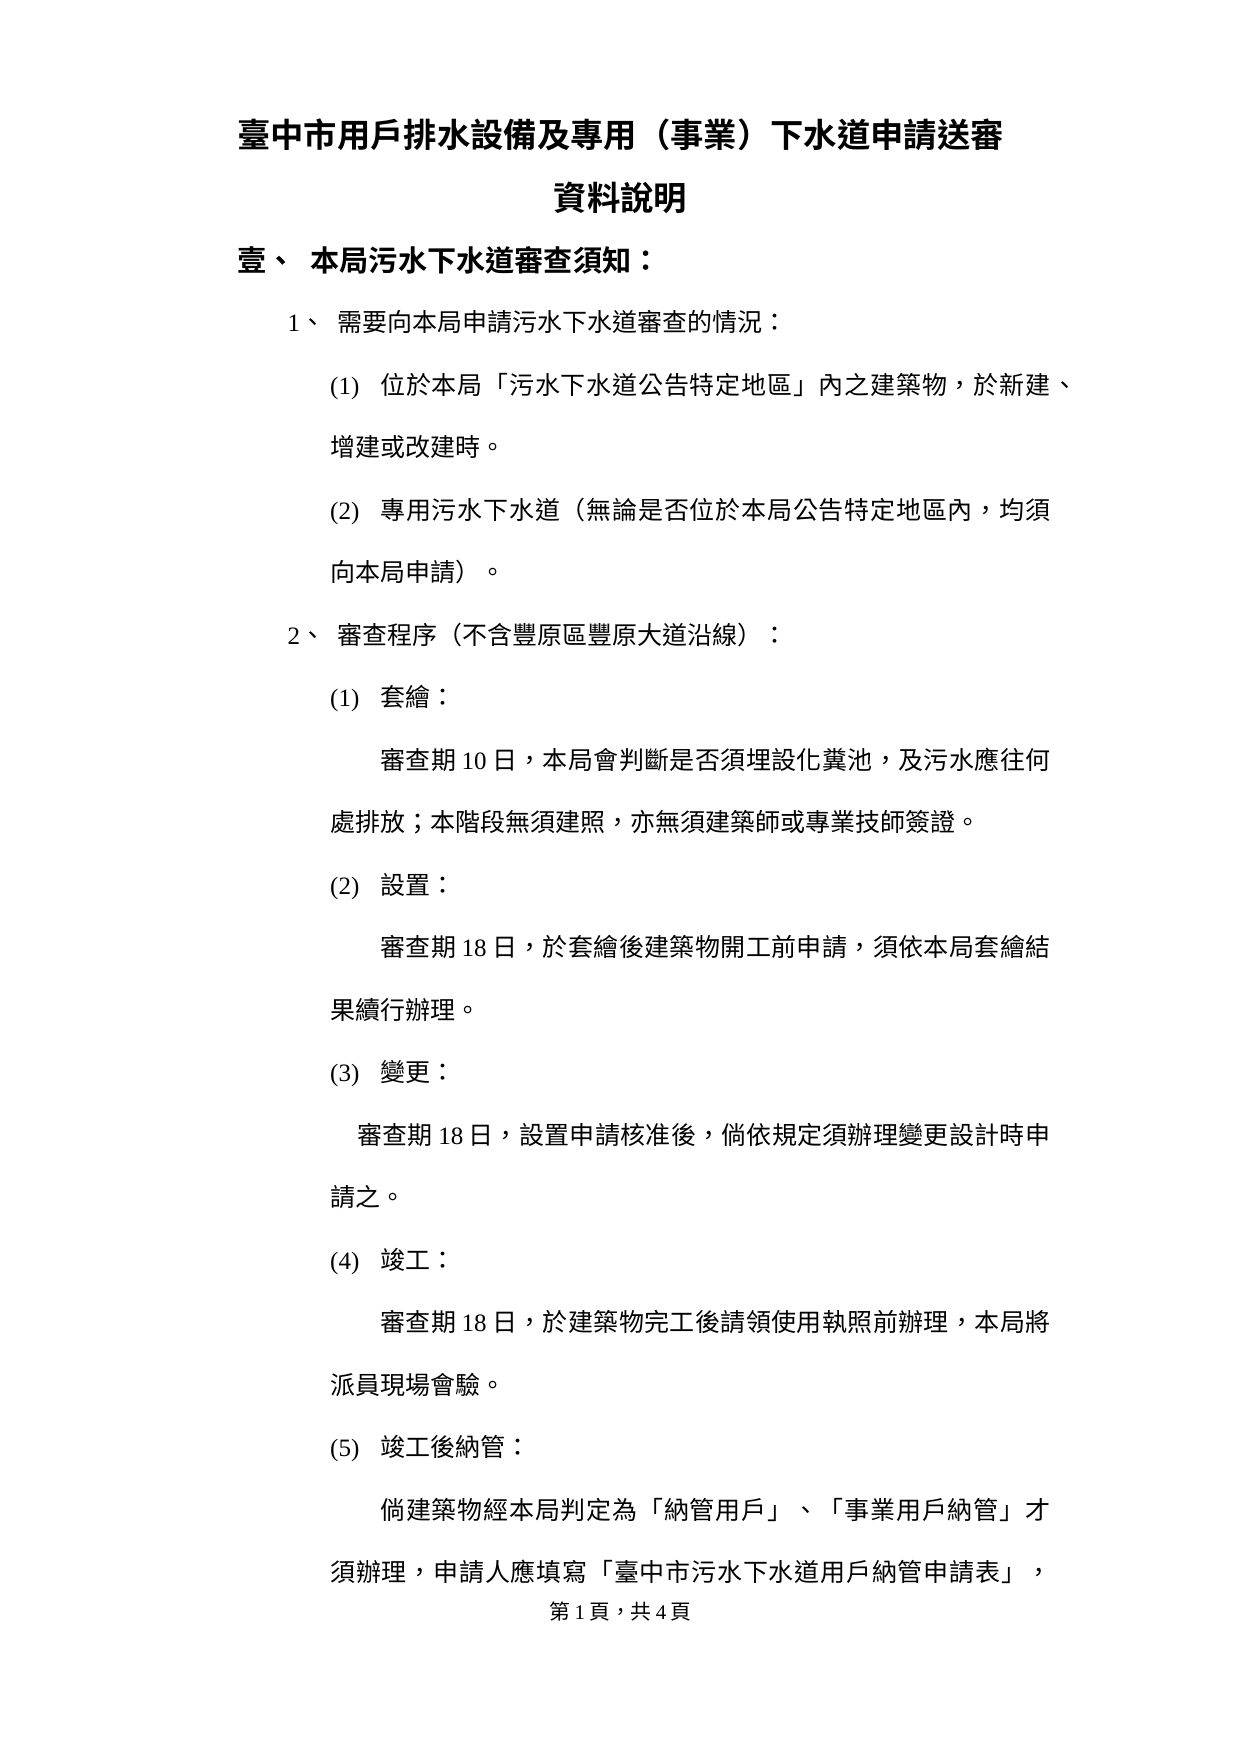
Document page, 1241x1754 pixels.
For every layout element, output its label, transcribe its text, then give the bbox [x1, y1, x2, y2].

list 專用污水下水道（無論是否位於本局公告特定地區內，均須向本局申請）。 [330, 467, 1053, 592]
list 竣工後納管： [330, 1404, 1053, 1467]
text 資料說明 [187, 154, 1053, 217]
list 變更： [330, 1029, 1053, 1092]
text 臺中市用戶排水設備及專用（事業）下水道申請送審 [187, 92, 1053, 154]
text 審查期18日，設置申請核准後，倘依規定須辦理變更設計時申請之。 [330, 1092, 1053, 1217]
list 位於本局「污水下水道公告特定地區」內之建築物，於新建、增建或改建時。 [330, 342, 1053, 467]
list 需要向本局申請污水下水道審查的情況： [287, 279, 1053, 342]
text 審查期18日，於建築物完工後請領使用執照前辦理，本局將派員現場會驗。 [330, 1279, 1053, 1404]
list 套繪： [330, 654, 1053, 717]
text 審查期10日，本局會判斷是否須埋設化糞池，及污水應往何處排放；本階段無須建照，亦無須建築師或專業技師簽證。 [330, 717, 1053, 842]
list 審查程序（不含豐原區豐原大道沿線）： [287, 592, 1053, 654]
list 本局污水下水道審查須知： [237, 217, 1053, 279]
list 竣工： [330, 1217, 1053, 1279]
text 審查期18日，於套繪後建築物開工前申請，須依本局套繪結果續行辦理。 [330, 904, 1053, 1029]
text 倘建築物經本局判定為「納管用戶」、「事業用戶納管」才須辦理，申請人應填寫「臺中市污水下水道用戶納管申請表」， [330, 1467, 1053, 1592]
list 設置： [330, 842, 1053, 904]
